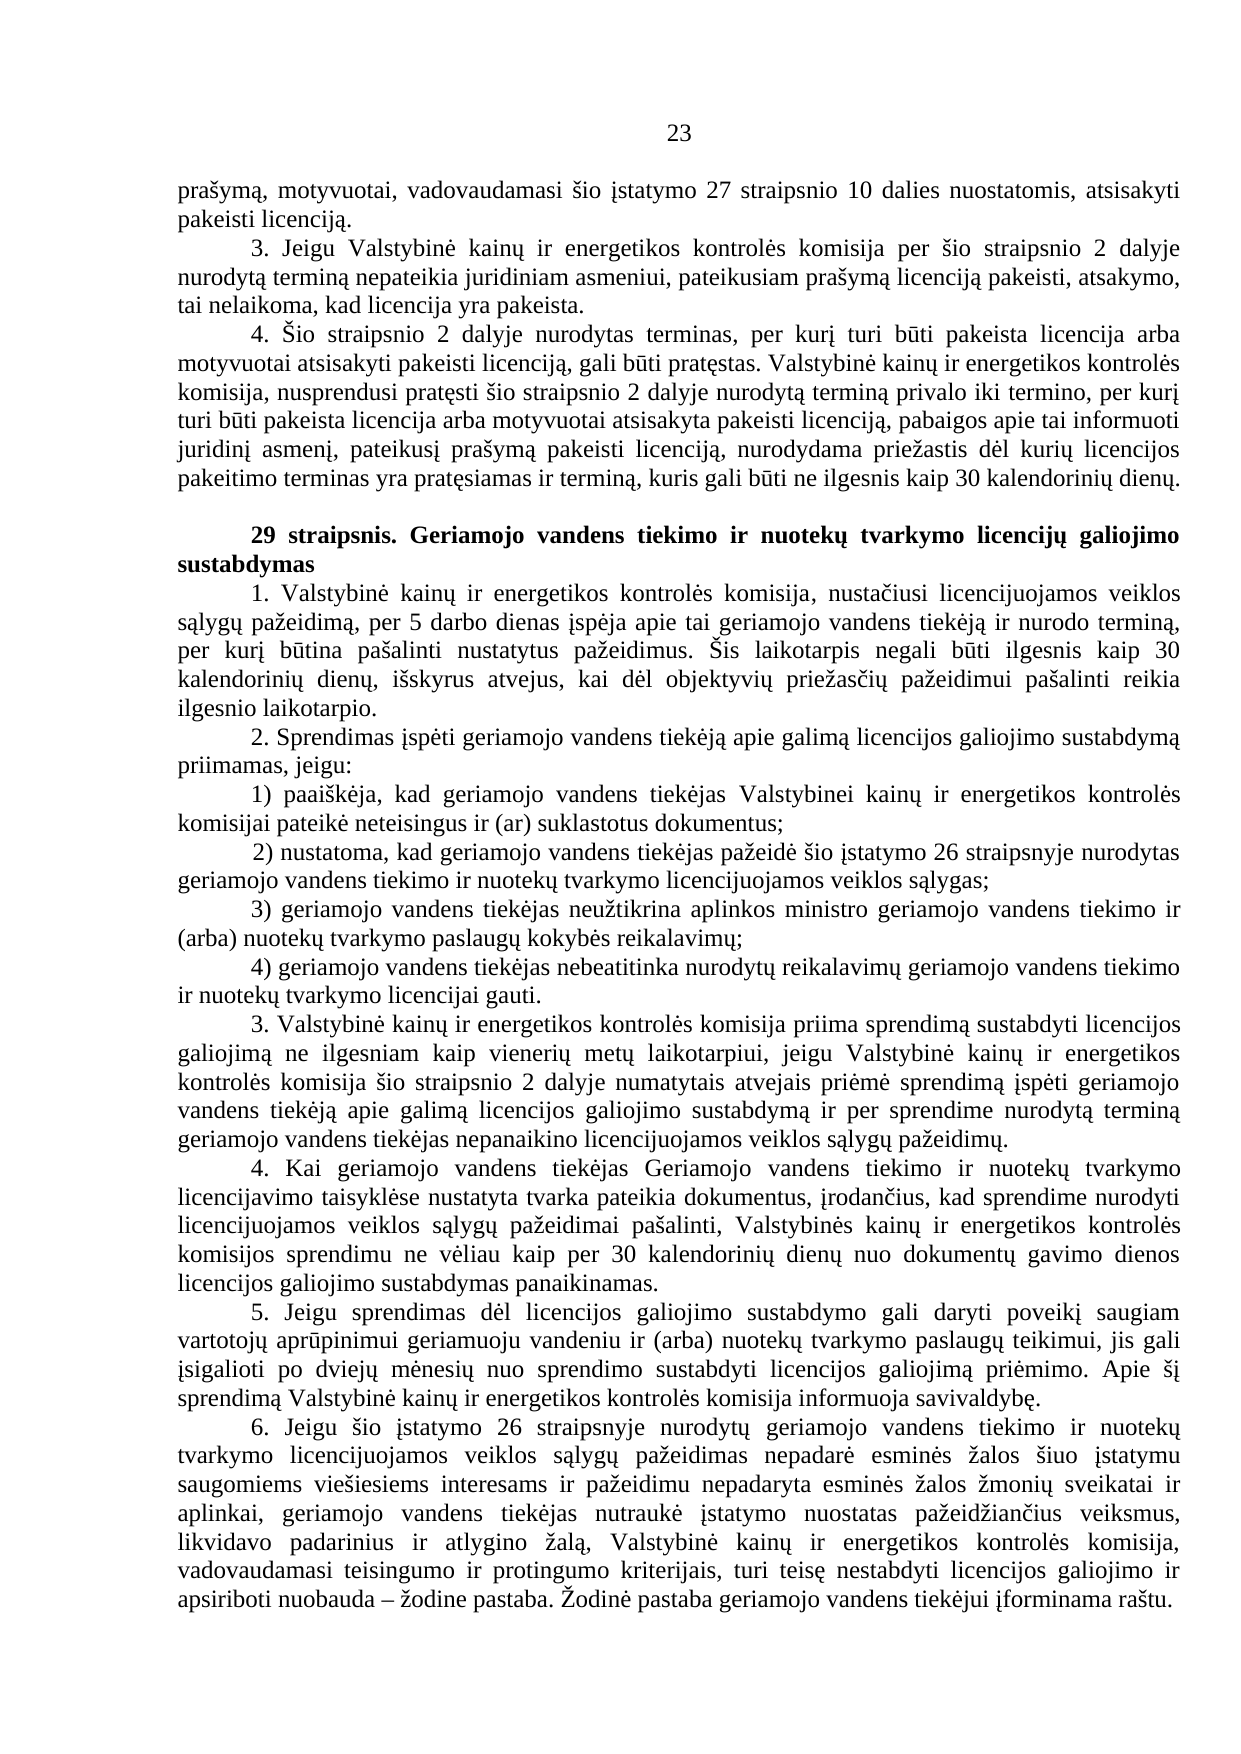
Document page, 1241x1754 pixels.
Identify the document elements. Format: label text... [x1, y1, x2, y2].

text 5. Jeigu sprendimas dėl licencijos galiojimo sustabdymo gali daryti poveikį saugiam vartotojų aprūpinimui geriamuoju vandeniu ir (arba) nuotekų tvarkymo paslaugų teikimui, jis gali įsigalioti po dviejų mėnesių nuo sprendimo sustabdyti licencijos galiojimą priėmimo. Apie šį sprendimą Valstybinė kainų ir energetikos kontrolės komisija informuoja savivaldybę. [177, 1297, 1181, 1412]
text 3. Valstybinė kainų ir energetikos kontrolės komisija priima sprendimą sustabdyti licencijos galiojimą ne ilgesniam kaip vienerių metų laikotarpiui, jeigu Valstybinė kainų ir energetikos kontrolės komisija šio straipsnio 2 dalyje numatytais atvejais priėmė sprendimą įspėti geriamojo vandens tiekėją apie galimą licencijos galiojimo sustabdymą ir per sprendime nurodytą terminą geriamojo vandens tiekėjas nepanaikino licencijuojamos veiklos sąlygų pažeidimų. [177, 1009, 1181, 1153]
text prašymą, motyvuotai, vadovaudamasi šio įstatymo 27 straipsnio 10 dalies nuostatomis, atsisakyti pakeisti licenciją. [177, 176, 1181, 233]
text 3. Jeigu Valstybinė kainų ir energetikos kontrolės komisija per šio straipsnio 2 dalyje nurodytą terminą nepateikia juridiniam asmeniui, pateikusiam prašymą licenciją pakeisti, atsakymo, tai nelaikoma, kad licencija yra pakeista. [177, 233, 1181, 319]
text 4. Šio straipsnio 2 dalyje nurodytas terminas, per kurį turi būti pakeista licencija arba motyvuotai atsisakyti pakeisti licenciją, gali būti pratęstas. Valstybinė kainų ir energetikos kontrolės komisija, nusprendusi pratęsti šio straipsnio 2 dalyje nurodytą terminą privalo iki termino, per kurį turi būti pakeista licencija arba motyvuotai atsisakyta pakeisti licenciją, pabaigos apie tai informuoti juridinį asmenį, pateikusį prašymą pakeisti licenciją, nurodydama priežastis dėl kurių licencijos pakeitimo terminas yra pratęsiamas ir terminą, kuris gali būti ne ilgesnis kaip 30 kalendorinių dienų. [177, 319, 1181, 492]
text 2. Sprendimas įspėti geriamojo vandens tiekėją apie galimą licencijos galiojimo sustabdymą priimamas, jeigu: [177, 722, 1181, 779]
text 2) nustatoma, kad geriamojo vandens tiekėjas pažeidė šio įstatymo 26 straipsnyje nurodytas geriamojo vandens tiekimo ir nuotekų tvarkymo licencijuojamos veiklos sąlygas; [177, 837, 1181, 894]
text 3) geriamojo vandens tiekėjas neužtikrina aplinkos ministro geriamojo vandens tiekimo ir (arba) nuotekų tvarkymo paslaugų kokybės reikalavimų; [177, 894, 1181, 952]
text 29 straipsnis. Geriamojo vandens tiekimo ir nuotekų tvarkymo licencijų galiojimo sustabdymas [177, 521, 1181, 578]
text 4) geriamojo vandens tiekėjas nebeatitinka nurodytų reikalavimų geriamojo vandens tiekimo ir nuotekų tvarkymo licencijai gauti. [177, 952, 1181, 1009]
text 4. Kai geriamojo vandens tiekėjas Geriamojo vandens tiekimo ir nuotekų tvarkymo licencijavimo taisyklėse nustatyta tvarka pateikia dokumentus, įrodančius, kad sprendime nurodyti licencijuojamos veiklos sąlygų pažeidimai pašalinti, Valstybinės kainų ir energetikos kontrolės komisijos sprendimu ne vėliau kaip per 30 kalendorinių dienų nuo dokumentų gavimo dienos licencijos galiojimo sustabdymas panaikinamas. [177, 1153, 1181, 1297]
text 6. Jeigu šio įstatymo 26 straipsnyje nurodytų geriamojo vandens tiekimo ir nuotekų tvarkymo licencijuojamos veiklos sąlygų pažeidimas nepadarė esminės žalos šiuo įstatymu saugomiems viešiesiems interesams ir pažeidimu nepadaryta esminės žalos žmonių sveikatai ir aplinkai, geriamojo vandens tiekėjas nutraukė įstatymo nuostatas pažeidžiančius veiksmus, likvidavo padarinius ir atlygino žalą, Valstybinė kainų ir energetikos kontrolės komisija, vadovaudamasi teisingumo ir protingumo kriterijais, turi teisę nestabdyti licencijos galiojimo ir apsiriboti nuobauda – žodine pastaba. Žodinė pastaba geriamojo vandens tiekėjui įforminama raštu. [177, 1412, 1181, 1613]
text 1) paaiškėja, kad geriamojo vandens tiekėjas Valstybinei kainų ir energetikos kontrolės komisijai pateikė neteisingus ir (ar) suklastotus dokumentus; [177, 779, 1181, 837]
text 1. Valstybinė kainų ir energetikos kontrolės komisija, nustačiusi licencijuojamos veiklos sąlygų pažeidimą, per 5 darbo dienas įspėja apie tai geriamojo vandens tiekėją ir nurodo terminą, per kurį būtina pašalinti nustatytus pažeidimus. Šis laikotarpis negali būti ilgesnis kaip 30 kalendorinių dienų, išskyrus atvejus, kai dėl objektyvių priežasčių pažeidimui pašalinti reikia ilgesnio laikotarpio. [177, 578, 1181, 722]
